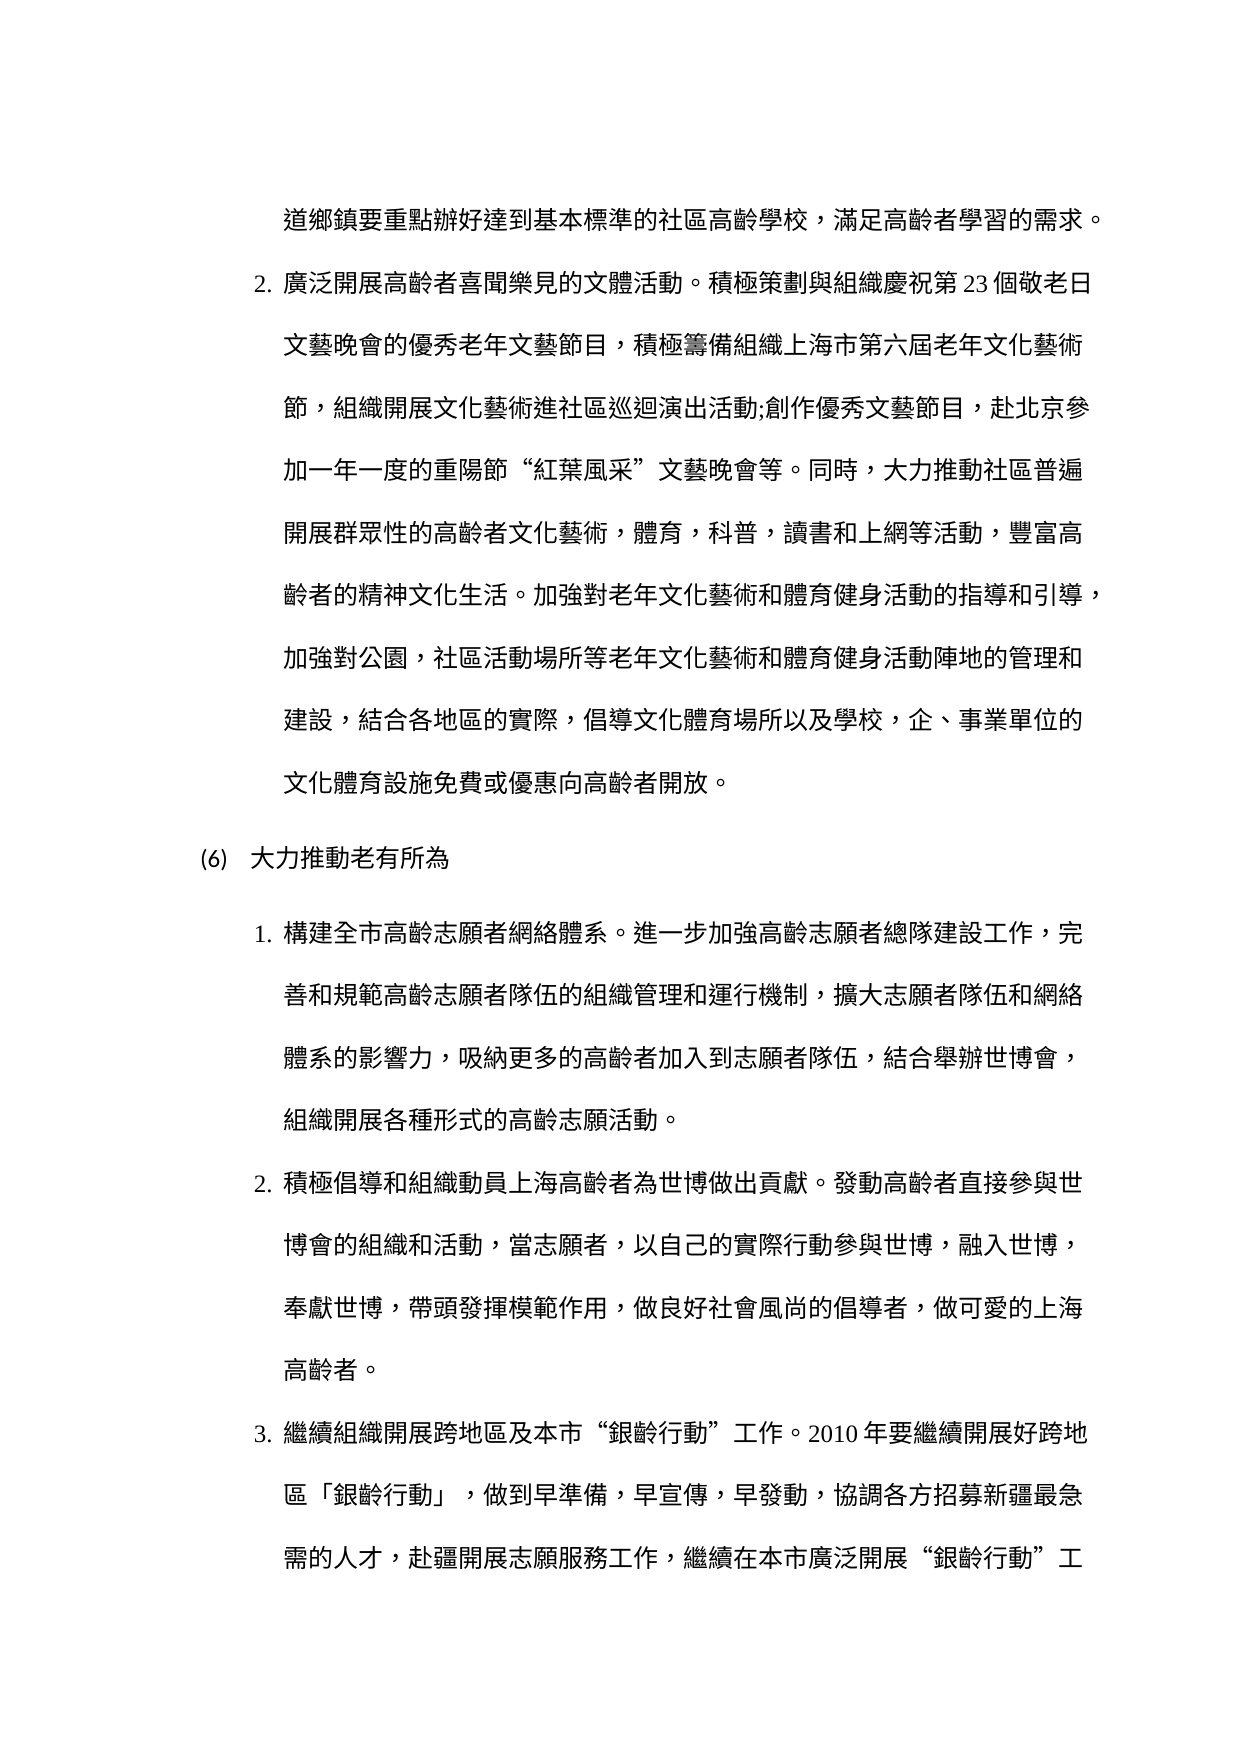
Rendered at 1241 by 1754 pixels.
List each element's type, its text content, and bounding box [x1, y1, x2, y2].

list 道鄉鎮要重點辦好達到基本標準的社區高齡學校，滿足高齡者學習的需求。 [253, 177, 1106, 239]
list 構建全市高齡志願者網絡體系。進一步加強高齡志願者總隊建設工作，完善和規範高齡志願者隊伍的組織管理和運行機制，擴大志願者隊伍和網絡體系的影響力，吸納更多的高齡者加入到志願者隊伍，結合舉辦世博會，組織開展各種形式的高齡志願活動。 [253, 889, 1106, 1139]
list 廣泛開展高齡者喜聞樂見的文體活動。積極策劃與組織慶祝第23個敬老日文藝晚會的優秀老年文藝節目，積極籌備組織上海市第六屆老年文化藝術節，組織開展文化藝術進社區巡迴演出活動;創作優秀文藝節目，赴北京參加一年一度的重陽節“紅葉風采”文藝晚會等。同時，大力推動社區普遍開展群眾性的高齡者文化藝術，體育，科普，讀書和上網等活動，豐富高齡者的精神文化生活。加強對老年文化藝術和體育健身活動的指導和引導，加強對公園，社區活動場所等老年文化藝術和體育健身活動陣地的管理和建設，結合各地區的實際，倡導文化體育場所以及學校，企、事業單位的文化體育設施免費或優惠向高齡者開放。 [253, 239, 1106, 802]
list 繼續組織開展跨地區及本市“銀齡行動”工作。2010年要繼續開展好跨地區「銀齡行動」，做到早準備，早宣傳，早發動，協調各方招募新疆最急需的人才，赴疆開展志願服務工作，繼續在本市廣泛開展“銀齡行動”工 [253, 1389, 1106, 1577]
list 大力推動老有所為 [200, 814, 1106, 877]
list 積極倡導和組織動員上海高齡者為世博做出貢獻。發動高齡者直接參與世博會的組織和活動，當志願者，以自己的實際行動參與世博，融入世博，奉獻世博，帶頭發揮模範作用，做良好社會風尚的倡導者，做可愛的上海高齡者。 [253, 1139, 1106, 1389]
